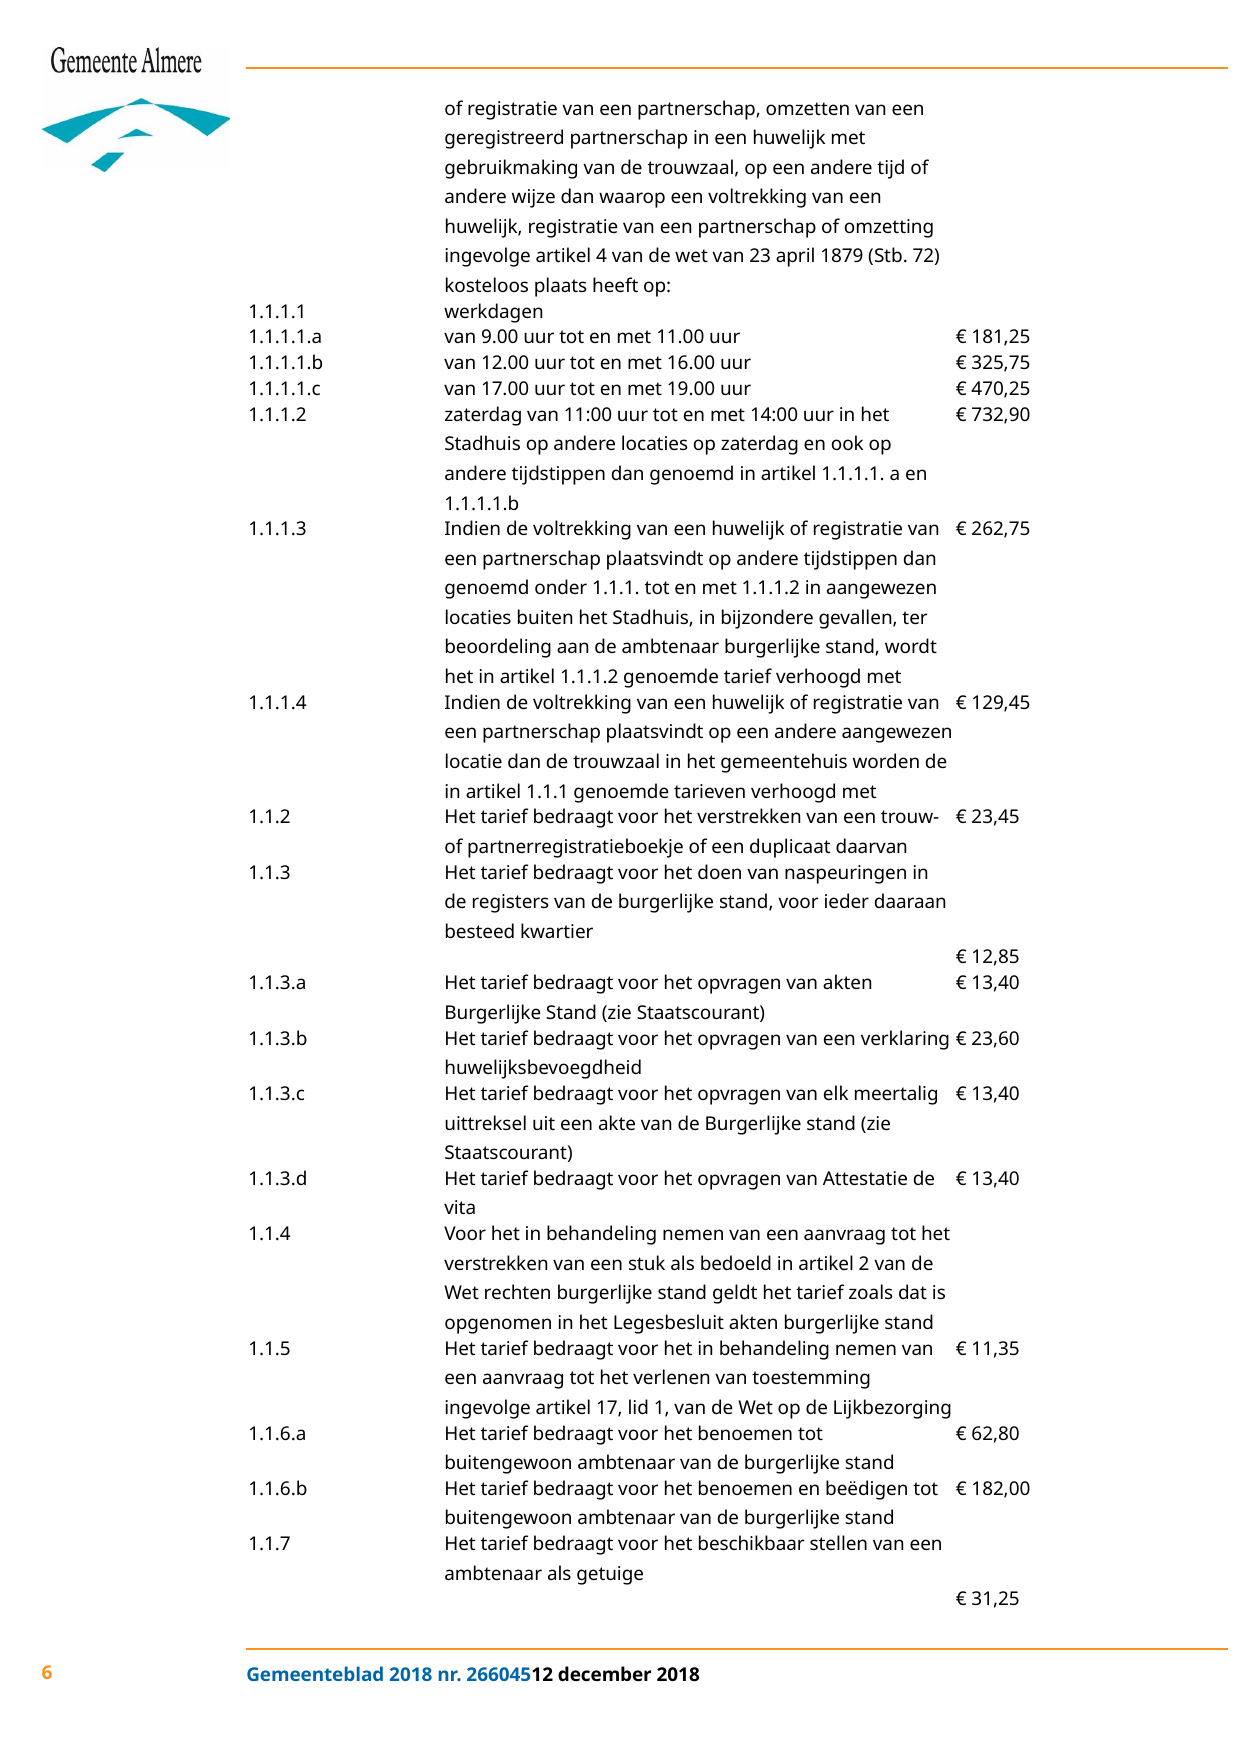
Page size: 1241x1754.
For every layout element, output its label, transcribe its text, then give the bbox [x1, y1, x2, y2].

table_cell € 13,40 [956, 970, 1152, 1025]
table_cell € 31,25 [956, 1586, 1152, 1611]
table_cell € 11,35 [956, 1335, 1152, 1420]
table_cell € 732,90 [956, 401, 1152, 515]
table_cell zaterdag van 11:00 uur tot en met 14:00 uur in het Stadhuis op andere locaties op zaterdag en ook op andere tijdstippen dan genoemd in artikel 1.1.1.1. a en 1.1.1.1.b [444, 401, 956, 515]
table_cell € 262,75 [956, 515, 1152, 689]
table_cell 1.1.2 [248, 804, 444, 859]
table_cell 1.1.4 [248, 1220, 444, 1335]
table_cell Het tarief bedraagt voor het opvragen van akten Burgerlijke Stand (zie Staatscourant) [444, 970, 956, 1025]
table_cell Het tarief bedraagt voor het benoemen tot buitengewoon ambtenaar van de burgerlijke stand [444, 1420, 956, 1475]
table_cell 1.1.1.1.a [248, 324, 444, 349]
table_cell werkdagen [444, 298, 956, 324]
table_cell € 23,45 [956, 804, 1152, 859]
table_cell € 13,40 [956, 1165, 1152, 1220]
table_cell Het tarief bedraagt voor het opvragen van elk meertalig uittreksel uit een akte van de Burgerlijke stand (zie Staatscourant) [444, 1080, 956, 1165]
table_cell of registratie van een partnerschap, omzetten van een geregistreerd partnerschap in een huwelijk met gebruikmaking van de trouwzaal, op een andere tijd of andere wijze dan waarop een voltrekking van een huwelijk, registratie van een partnerschap of omzetting ingevolge artikel 4 van de wet van 23 april 1879 (Stb. 72) kosteloos plaats heeft op: [444, 95, 956, 298]
table_cell 1.1.3.b [248, 1025, 444, 1080]
table_cell € 181,25 [956, 324, 1152, 349]
table_cell € 62,80 [956, 1420, 1152, 1475]
table_cell Het tarief bedraagt voor het opvragen van Attestatie de vita [444, 1165, 956, 1220]
table_cell [248, 1586, 444, 1611]
table_cell [248, 95, 444, 298]
table_cell 1.1.7 [248, 1530, 444, 1586]
picture [41, 47, 231, 172]
table_cell 1.1.1.1 [248, 298, 444, 324]
table_cell € 470,25 [956, 375, 1152, 401]
table_cell Voor het in behandeling nemen van een aanvraag tot het verstrekken van een stuk als bedoeld in artikel 2 van de Wet rechten burgerlijke stand geldt het tarief zoals dat is opgenomen in het Legesbesluit akten burgerlijke stand [444, 1220, 956, 1335]
table_cell 1.1.6.b [248, 1475, 444, 1530]
table_cell [956, 1530, 1152, 1586]
table_cell € 182,00 [956, 1475, 1152, 1530]
table_cell 1.1.3.c [248, 1080, 444, 1165]
table_cell € 23,60 [956, 1025, 1152, 1080]
table_cell [956, 1220, 1152, 1335]
table_cell Indien de voltrekking van een huwelijk of registratie van een partnerschap plaatsvindt op een andere aangewezen locatie dan de trouwzaal in het gemeentehuis worden de in artikel 1.1.1 genoemde tarieven verhoogd met [444, 689, 956, 803]
table_cell van 9.00 uur tot en met 11.00 uur [444, 324, 956, 349]
table_cell € 325,75 [956, 350, 1152, 375]
table_cell 1.1.1.4 [248, 689, 444, 803]
table_cell van 12.00 uur tot en met 16.00 uur [444, 350, 956, 375]
table_cell [444, 1586, 956, 1611]
table_cell Het tarief bedraagt voor het beschikbaar stellen van een ambtenaar als getuige [444, 1530, 956, 1586]
table_cell [956, 95, 1152, 298]
table_cell 1.1.1.1.c [248, 375, 444, 401]
table_cell 1.1.6.a [248, 1420, 444, 1475]
table_cell Het tarief bedraagt voor het verstrekken van een trouw- of partnerregistratieboekje of een duplicaat daarvan [444, 804, 956, 859]
table_cell van 17.00 uur tot en met 19.00 uur [444, 375, 956, 401]
table_cell 1.1.3.d [248, 1165, 444, 1220]
table_cell € 13,40 [956, 1080, 1152, 1165]
table_cell 1.1.5 [248, 1335, 444, 1420]
table_cell € 129,45 [956, 689, 1152, 803]
table_cell [956, 298, 1152, 324]
table_cell 1.1.1.1.b [248, 350, 444, 375]
table_cell Het tarief bedraagt voor het benoemen en beëdigen tot buitengewoon ambtenaar van de burgerlijke stand [444, 1475, 956, 1530]
table_cell Indien de voltrekking van een huwelijk of registratie van een partnerschap plaatsvindt op andere tijdstippen dan genoemd onder 1.1.1. tot en met 1.1.1.2 in aangewezen locaties buiten het Stadhuis, in bijzondere gevallen, ter beoordeling aan de ambtenaar burgerlijke stand, wordt het in artikel 1.1.1.2 genoemde tarief verhoogd met [444, 515, 956, 689]
table_cell Het tarief bedraagt voor het doen van naspeuringen in de registers van de burgerlijke stand, voor ieder daaraan besteed kwartier [444, 859, 956, 944]
table_cell 1.1.3 [248, 859, 444, 944]
table_cell Het tarief bedraagt voor het opvragen van een verklaring huwelijksbevoegdheid [444, 1025, 956, 1080]
table_cell Het tarief bedraagt voor het in behandeling nemen van een aanvraag tot het verlenen van toestemming ingevolge artikel 17, lid 1, van de Wet op de Lijkbezorging [444, 1335, 956, 1420]
table_cell 1.1.1.3 [248, 515, 444, 689]
table_cell € 12,85 [956, 944, 1152, 969]
table_cell [444, 944, 956, 969]
table_cell 1.1.1.2 [248, 401, 444, 515]
table_cell [956, 859, 1152, 944]
table_cell 1.1.3.a [248, 970, 444, 1025]
table_cell [248, 944, 444, 969]
